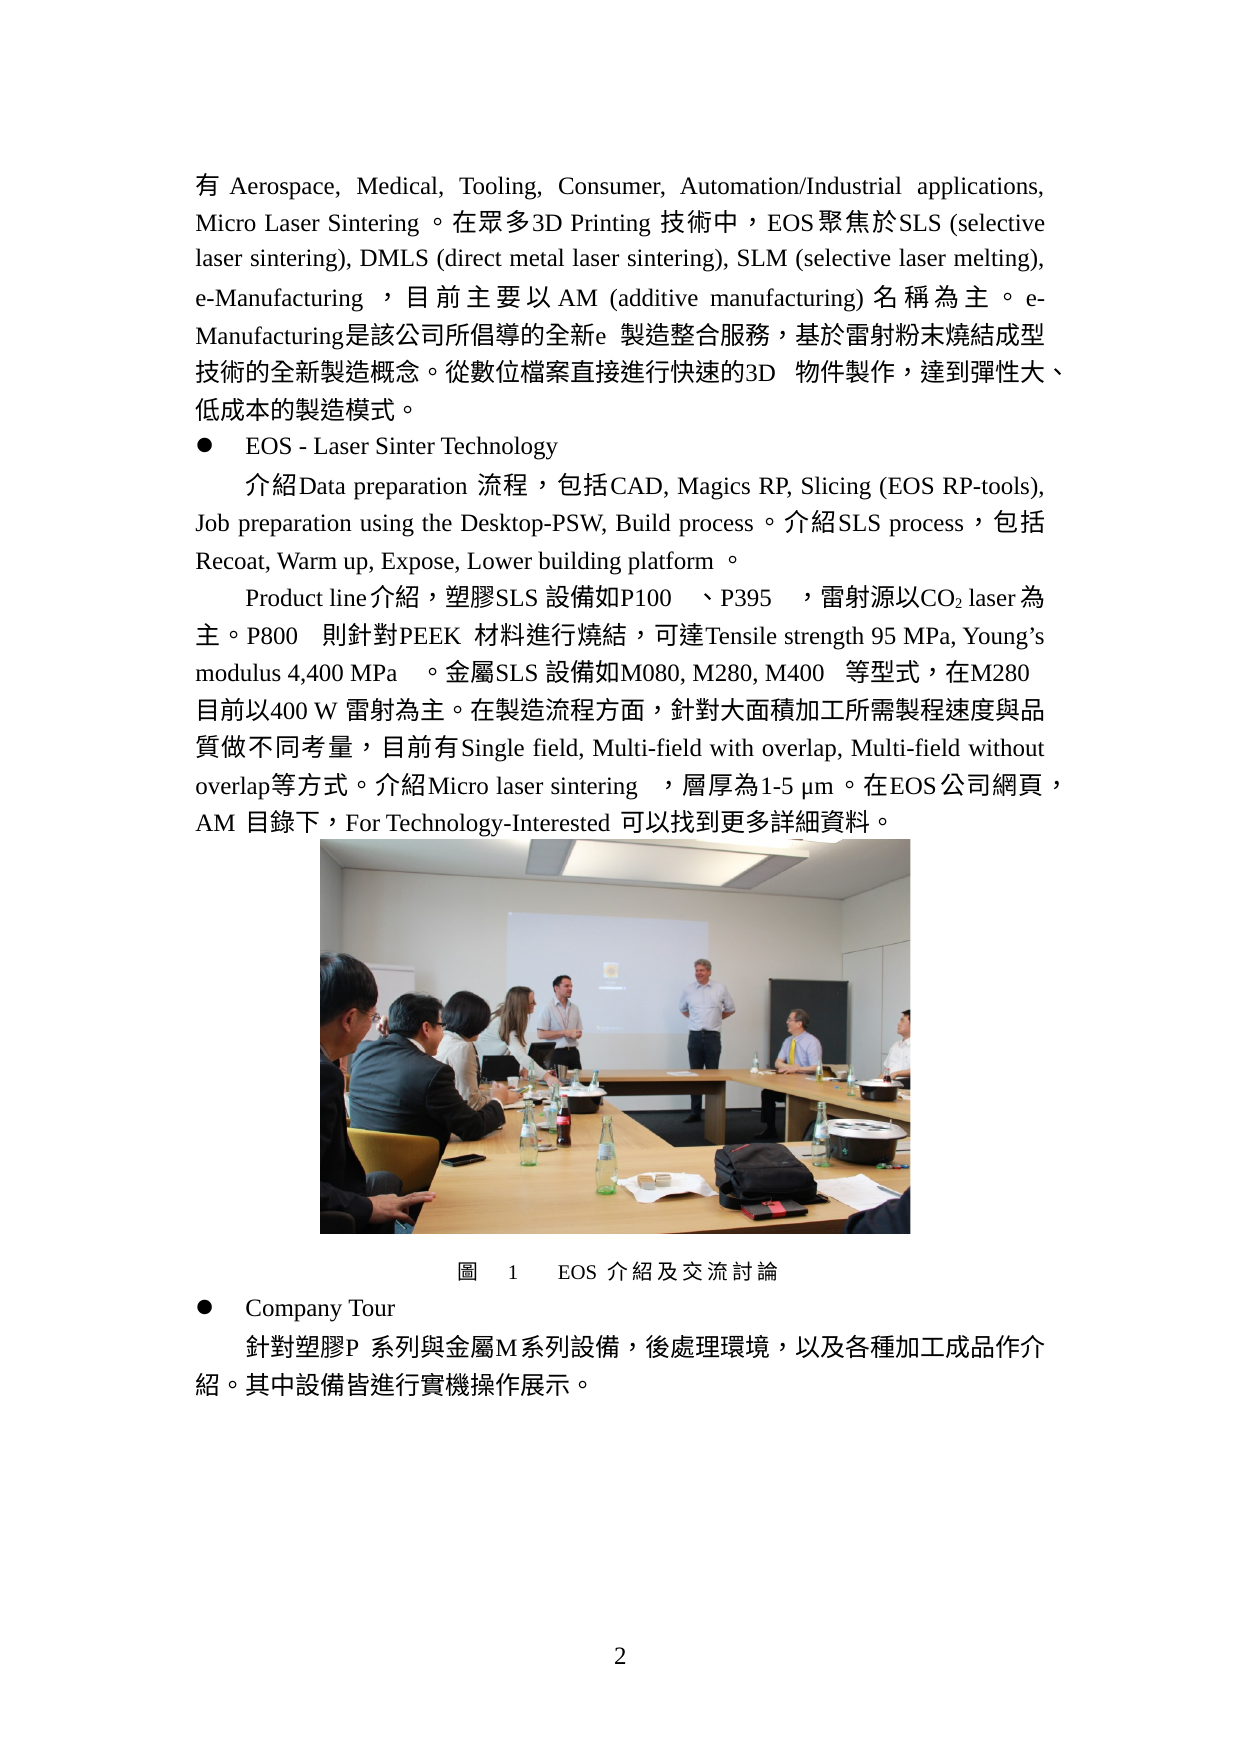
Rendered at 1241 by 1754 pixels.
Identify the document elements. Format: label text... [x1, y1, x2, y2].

text 介紹Data preparation流程，包括CAD, Magics RP, Slicing (EOS RP-tools), Job preparation using the Desktop-PSW, Build process。介紹SLS process，包括Recoat, Warm up, Expose, Lower building platform。 [195, 464, 1045, 577]
list Company Tour [195, 1289, 1045, 1327]
text 圖 1 EOS介紹及交流討論 [195, 1252, 1045, 1289]
text 1989年成立，在雷射積層製造領域技術已研發二十餘年，目前EOS is world market leader for laser sintering systems，聚焦於金屬與塑膠設備。至2014年有1600台設備安裝，亞洲超過340台，60%為塑膠，40%為金屬。應用主要有Aerospace, Medical, Tooling, Consumer, Automation/Industrial applications, Micro Laser Sintering。在眾多3D Printing技術中，EOS聚焦於SLS (selective laser sintering), DMLS (direct metal laser sintering), SLM (selective laser melting), e-Manufacturing，目前主要以AM (additive manufacturing)名稱為主。e-Manufacturing是該公司所倡導的全新e製造整合服務，基於雷射粉末燒結成型技術的全新製造概念。從數位檔案直接進行快速的3D物件製作，達到彈性大、低成本的製造模式。 [195, 164, 1045, 427]
list EOS - Laser Sinter Technology [195, 427, 1045, 464]
text 針對塑膠P系列與金屬M系列設備，後處理環境，以及各種加工成品作介紹。其中設備皆進行實機操作展示。 [195, 1327, 1045, 1402]
text Product line介紹，塑膠SLS設備如P100、P395，雷射源以CO2 laser為主。P800則針對PEEK材料進行燒結，可達Tensile strength 95 MPa, Young’s modulus 4,400 MPa。金屬SLS設備如M080, M280, M400等型式，在M280目前以400 W雷射為主。在製造流程方面，針對大面積加工所需製程速度與品質做不同考量，目前有Single field, Multi-field with overlap, Multi-field without overlap等方式。介紹Micro laser sintering，層厚為1-5 μm。在EOS公司網頁，AM目錄下，For Technology-Interested可以找到更多詳細資料。 [195, 577, 1045, 839]
picture [320, 839, 911, 1234]
